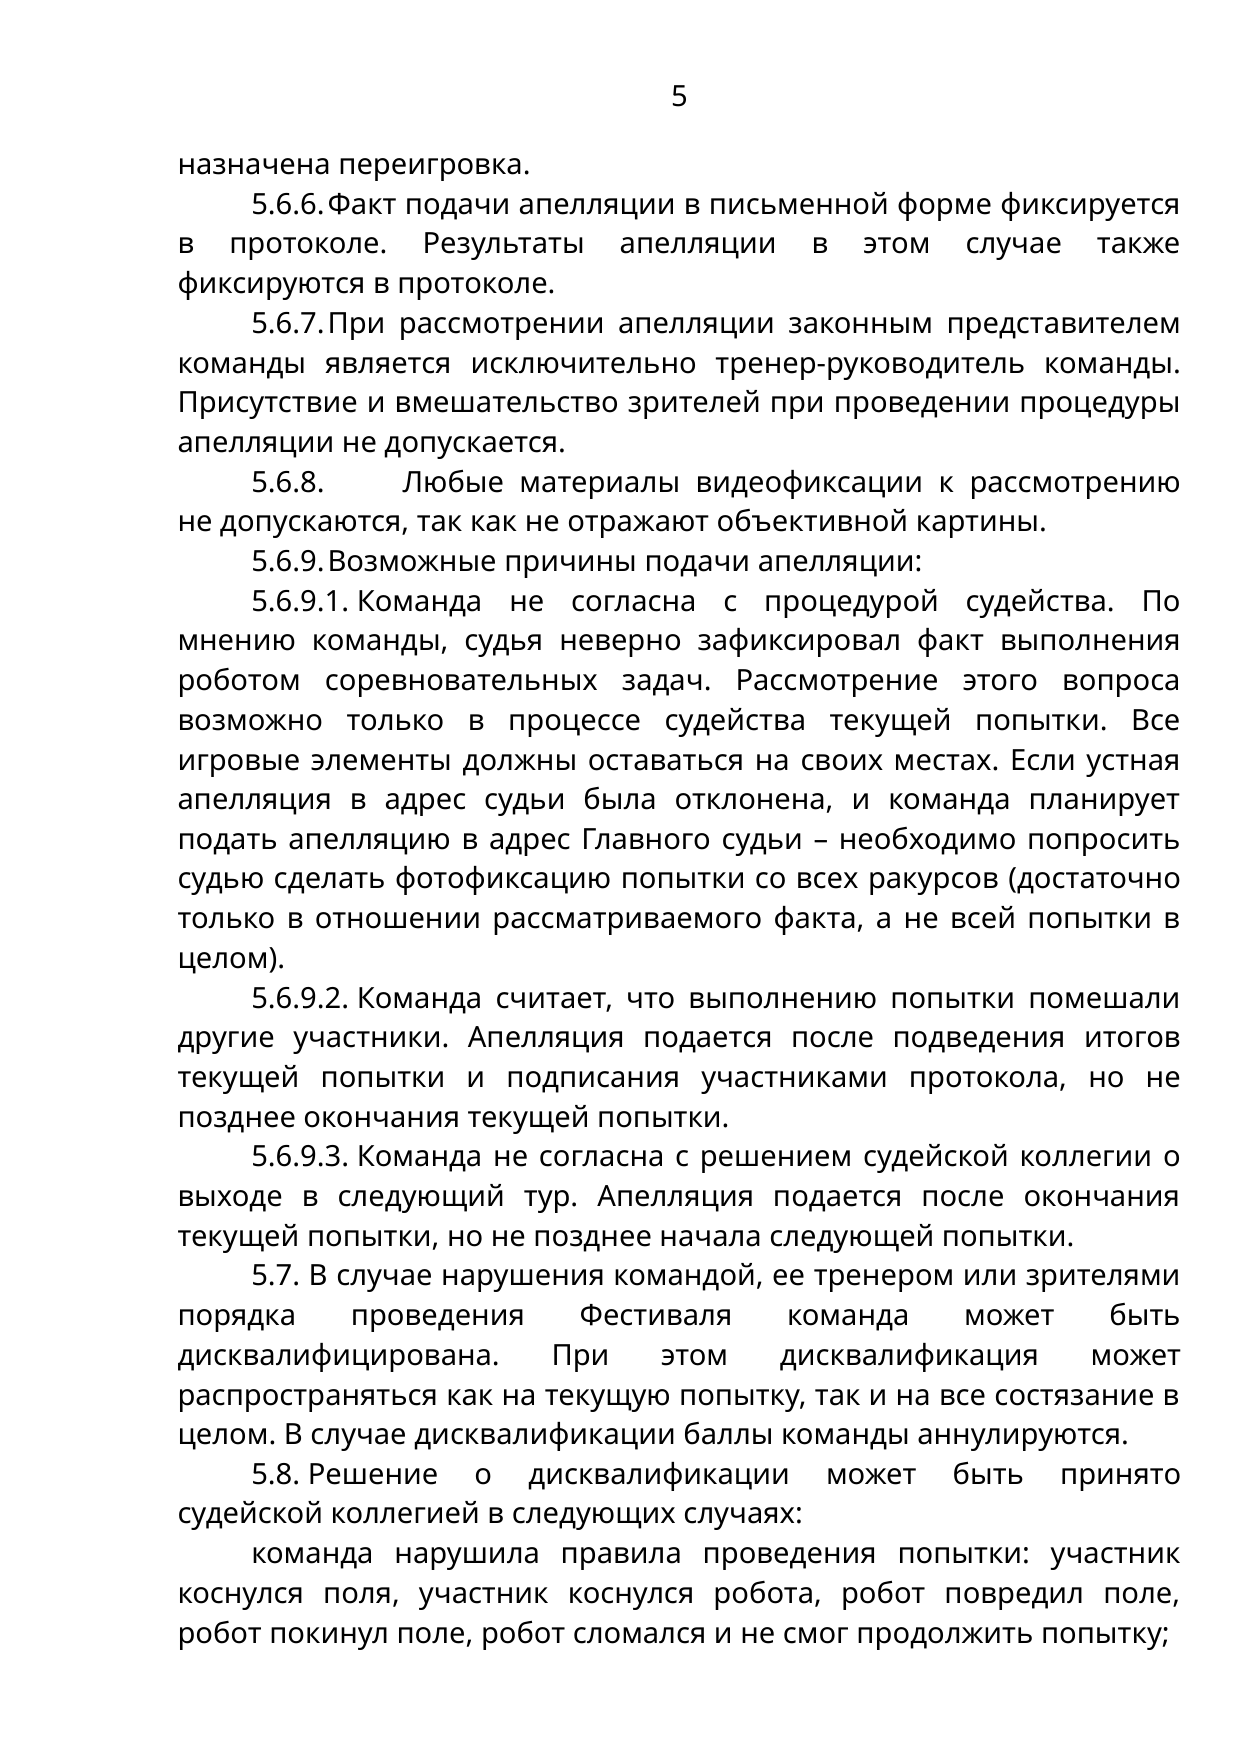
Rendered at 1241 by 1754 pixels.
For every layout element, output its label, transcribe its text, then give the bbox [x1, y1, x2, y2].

text 5.6.9. Возможные причины подачи апелляции: [177, 540, 1181, 580]
text 5.8. Решение о дисквалификации может быть принято судейской коллегией в следующих случаях: [177, 1453, 1181, 1532]
text 5.7. В случае нарушения командой, ее тренером или зрителями порядка проведения Фестиваля команда может быть дисквалифицирована. При этом дисквалификация может распространяться как на текущую попытку, так и на все состязание в целом. В случае дисквалификации баллы команды аннулируются. [177, 1255, 1181, 1453]
text 5.6.6. Факт подачи апелляции в письменной форме фиксируется в протоколе. Результаты апелляции в этом случае также фиксируются в протоколе. [177, 183, 1181, 302]
text 5.6.9.1. Команда не согласна с процедурой судейства. По мнению команды, судья неверно зафиксировал факт выполнения роботом соревновательных задач. Рассмотрение этого вопроса возможно только в процессе судейства текущей попытки. Все игровые элементы должны оставаться на своих местах. Если устная апелляция в адрес судьи была отклонена, и команда планирует подать апелляцию в адрес Главного судьи – необходимо попросить судью сделать фотофиксацию попытки со всех ракурсов (достаточно только в отношении рассматриваемого факта, а не всей попытки в целом). [177, 580, 1181, 977]
text 5.6.8. Любые материалы видеофиксации к рассмотрению не допускаются, так как не отражают объективной картины. [177, 461, 1181, 540]
text назначена переигровка. [177, 143, 1181, 183]
text 5.6.7. При рассмотрении апелляции законным представителем команды является исключительно тренер-руководитель команды. Присутствие и вмешательство зрителей при проведении процедуры апелляции не допускается. [177, 302, 1181, 461]
text 5.6.9.2. Команда считает, что выполнению попытки помешали другие участники. Апелляция подается после подведения итогов текущей попытки и подписания участниками протокола, но не позднее окончания текущей попытки. [177, 977, 1181, 1136]
text команда нарушила правила проведения попытки: участник коснулся поля, участник коснулся робота, робот повредил поле, робот покинул поле, робот сломался и не смог продолжить попытку; [177, 1532, 1181, 1652]
text 5.6.9.3. Команда не согласна с решением судейской коллегии о выходе в следующий тур. Апелляция подается после окончания текущей попытки, но не позднее начала следующей попытки. [177, 1136, 1181, 1255]
